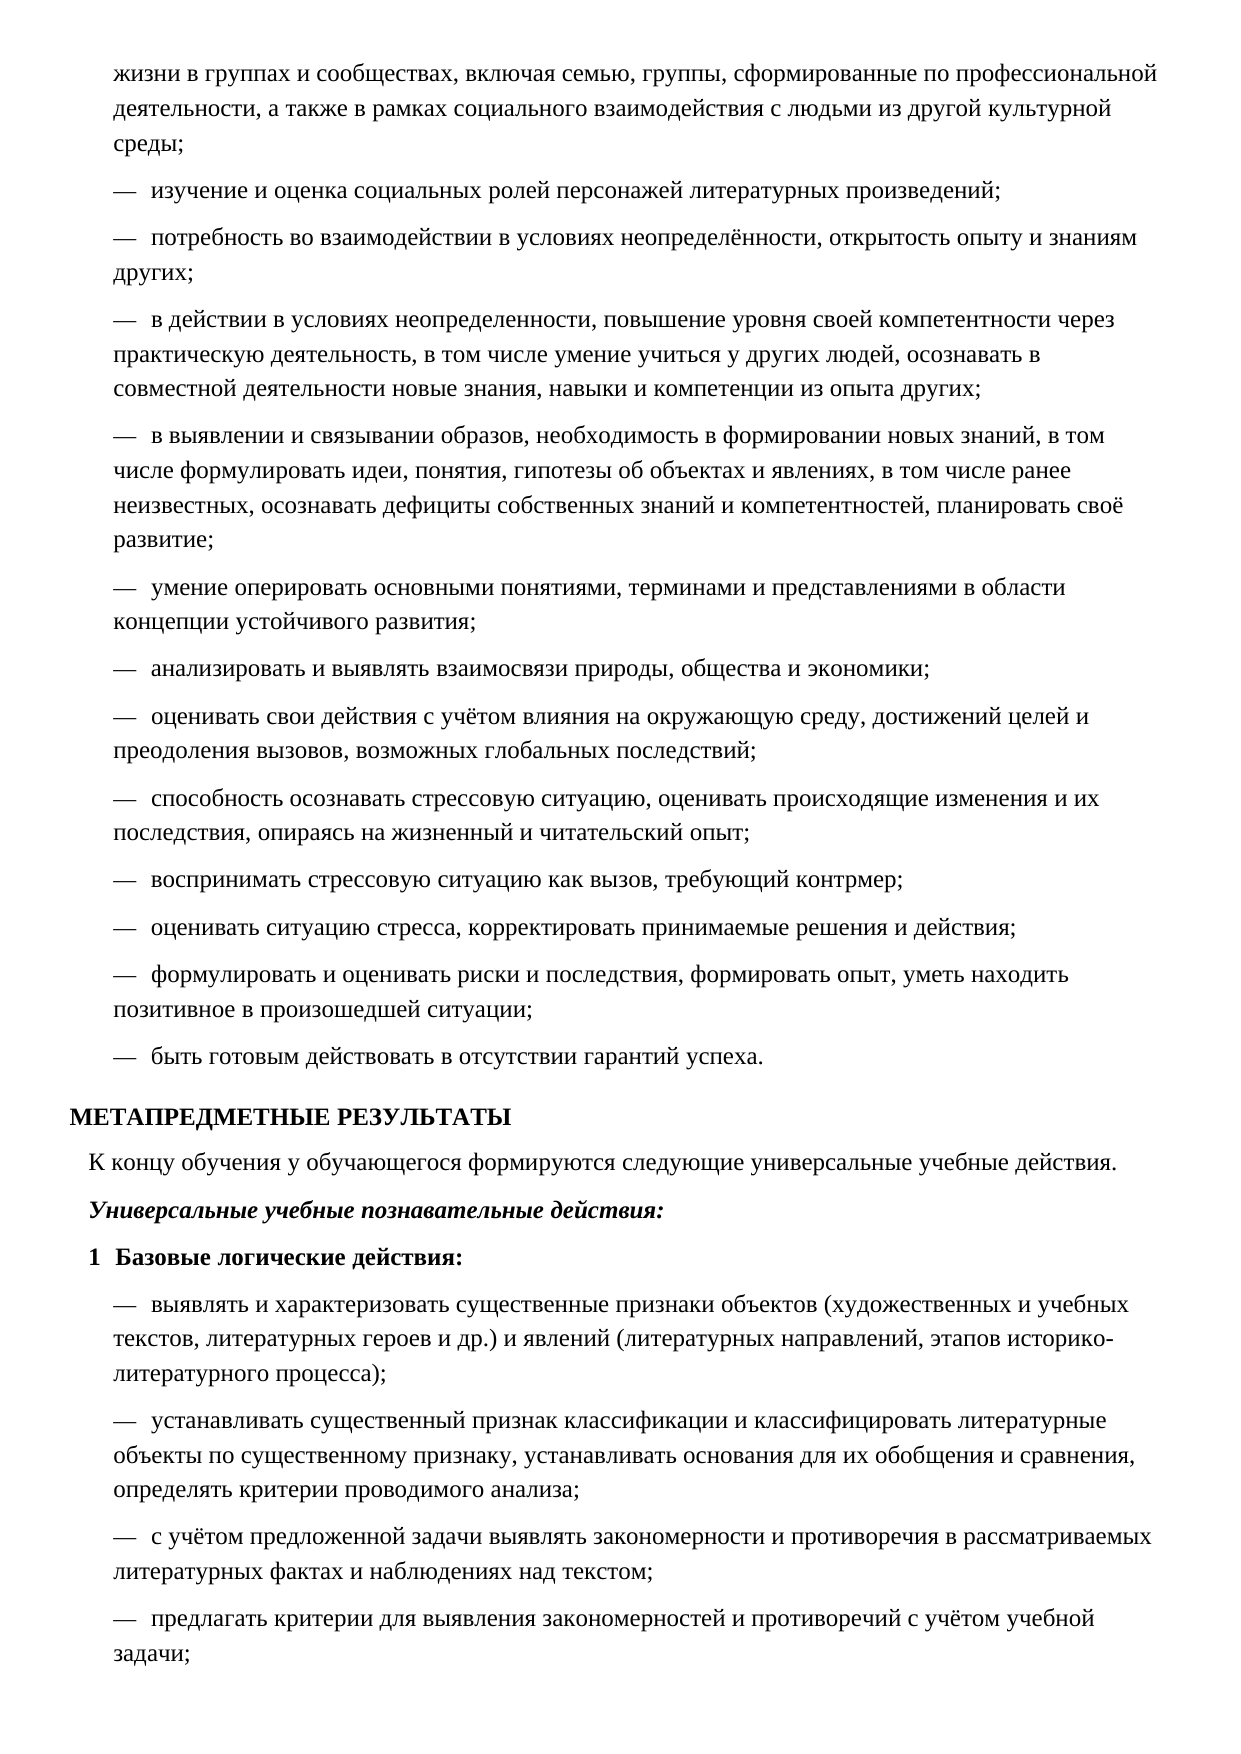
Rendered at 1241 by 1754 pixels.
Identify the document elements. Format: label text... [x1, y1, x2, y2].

text Универсальные учебные познавательные действия: [88, 1195, 1182, 1224]
list в действии в условиях неопределенности, повышение уровня своей компетентности через практическую деятельность, в том числе умение учиться у других людей, осознавать в совместной деятельности новые знания, навыки и компетенции из опыта других; [113, 304, 1116, 402]
subtitle Базовые логические действия: [88, 1242, 1182, 1271]
list изучение и оценка социальных ролей персонажей литературных произведений; [113, 175, 1182, 204]
subtitle МЕТАПРЕДМЕТНЫЕ РЕЗУЛЬТАТЫ [69, 1102, 1182, 1131]
text К концу обучения у обучающегося формируются следующие универсальные учебные действия. [88, 1147, 1182, 1176]
list в выявлении и связывании образов, необходимость в формировании новых знаний, в том числе формулировать идеи, понятия, гипотезы об объектах и явлениях, в том числе ранее неизвестных, осознавать дефициты собственных знаний и компетентностей, планировать своё развитие; [113, 421, 1125, 553]
list предлагать критерии для выявления закономерностей и противоречий с учётом учебной задачи; [113, 1603, 1096, 1667]
list способность осознавать стрессовую ситуацию, оценивать происходящие изменения и их последствия, опираясь на жизненный и читательский опыт; [113, 783, 1101, 846]
list потребность во взаимодействии в условиях неопределённости, открытость опыту и знаниям других; [113, 222, 1138, 286]
list выявлять и характеризовать существенные признаки объектов (художественных и учебных текстов, литературных героев и др.) и явлений (литературных направлений, этапов историко- литературного процесса); [113, 1289, 1130, 1387]
list оценивать ситуацию стресса, корректировать принимаемые решения и действия; [113, 912, 1182, 941]
list воспринимать стрессовую ситуацию как вызов, требующий контрмер; [113, 864, 1182, 893]
list анализировать и выявлять взаимосвязи природы, общества и экономики; [113, 653, 1182, 682]
list устанавливать существенный признак классификации и классифицировать литературные объекты по существенному признаку, устанавливать основания для их обобщения и сравнения, определять критерии проводимого анализа; [113, 1405, 1137, 1503]
list формулировать и оценивать риски и последствия, формировать опыт, уметь находить позитивное в произошедшей ситуации; [113, 959, 1070, 1023]
list умение оперировать основными понятиями, терминами и представлениями в области концепции устойчивого развития; [113, 572, 1067, 635]
list оценивать свои действия с учётом влияния на окружающую среду, достижений целей и преодоления вызовов, возможных глобальных последствий; [113, 701, 1089, 764]
text жизни в группах и сообществах, включая семью, группы, сформированные по профессиональной деятельности, а также в рамках социального взаимодействия с людьми из другой культурной среды; [113, 58, 1160, 157]
list быть готовым действовать в отсутствии гарантий успеха. [113, 1041, 1182, 1070]
list с учётом предложенной задачи выявлять закономерности и противоречия в рассматриваемых литературных фактах и наблюдениях над текстом; [113, 1521, 1153, 1585]
